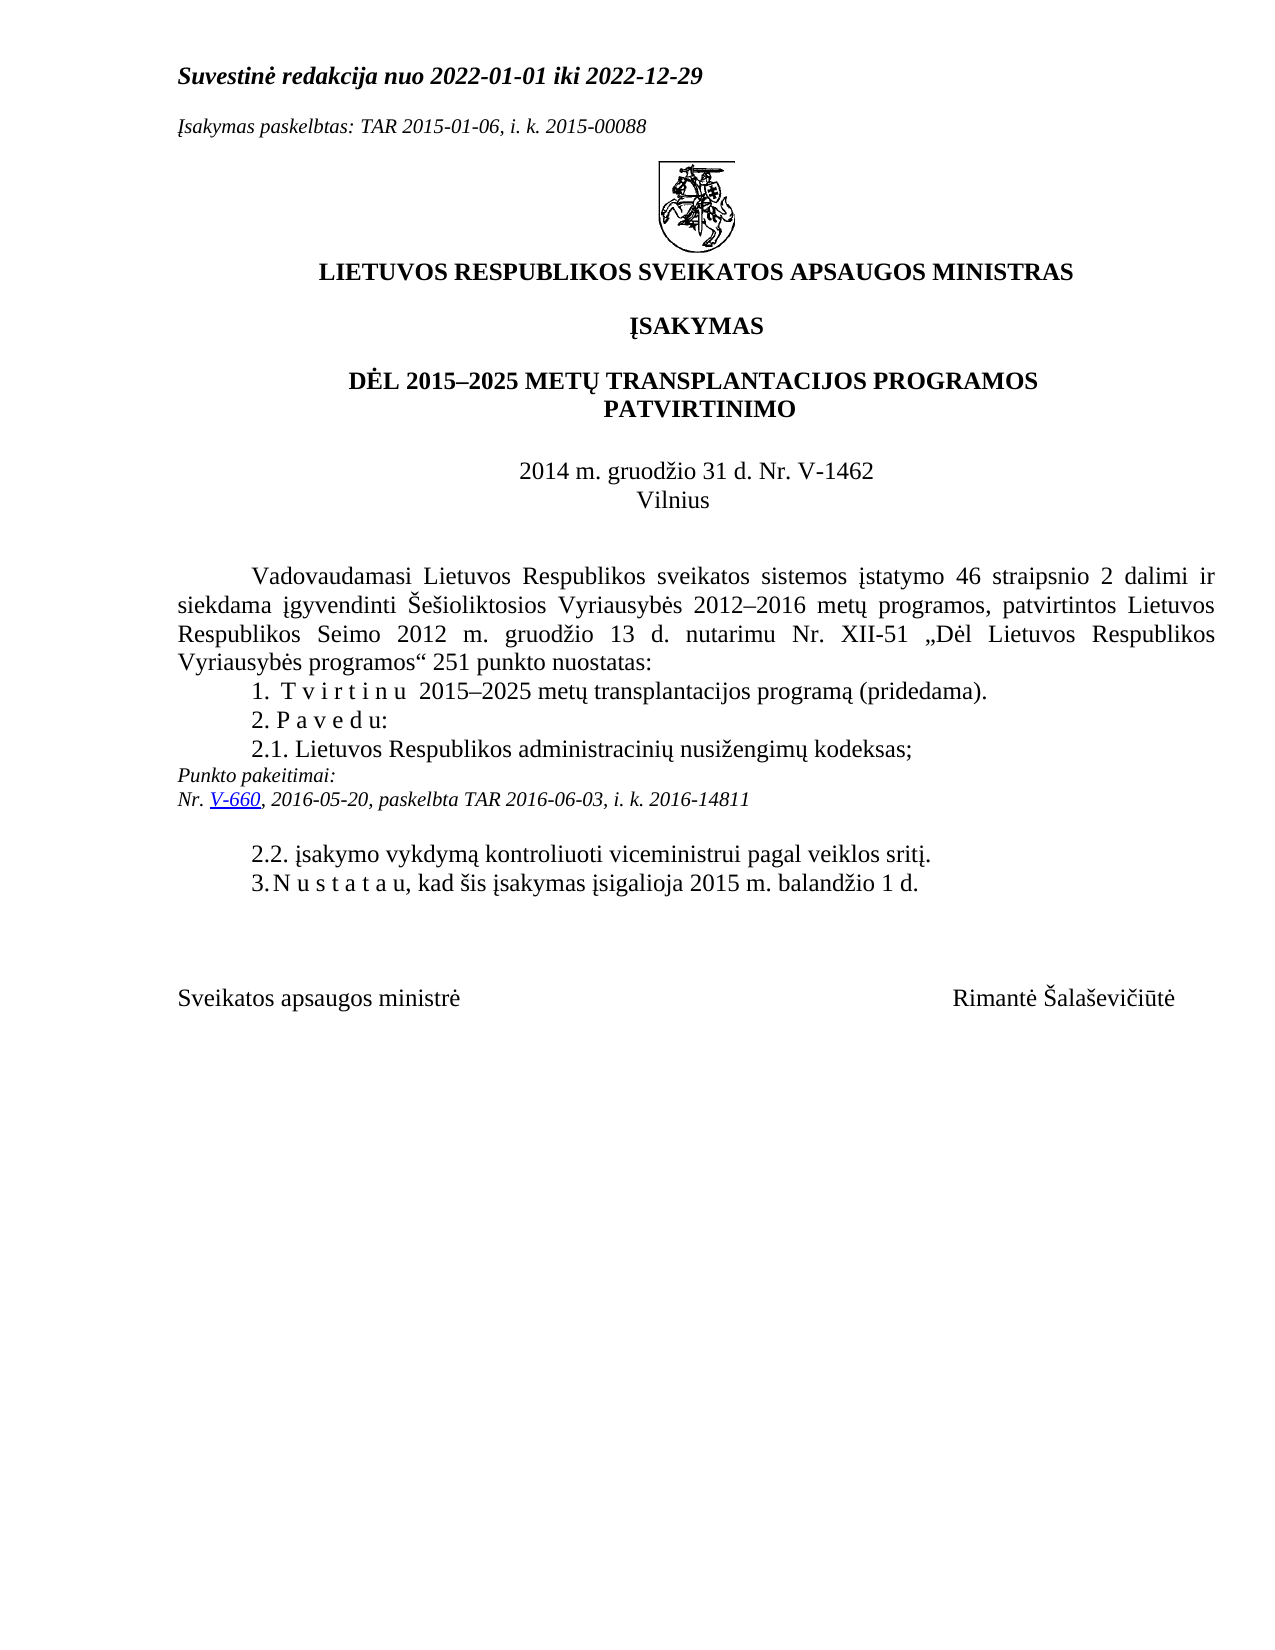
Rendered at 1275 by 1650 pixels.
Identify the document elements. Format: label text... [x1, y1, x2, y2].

text Nr. V-660, 2016-05-20, paskelbta TAR 2016-06-03, i. k. 2016-14811 [177, 787, 1216, 811]
text LIETUVOS RESPUBLIKOS SVEIKATOS APSAUGOS MINISTRAS [177, 257, 1216, 285]
text Vilnius [177, 485, 1169, 514]
text PATVIRTINIMO [177, 394, 1216, 423]
text ĮSAKYMAS [177, 311, 1216, 340]
text Punkto pakeitimai: [177, 762, 1216, 787]
text Sveikatos apsaugos ministrė Rimantė Šalaševičiūtė [177, 983, 1216, 1012]
text 2. P a v e d u: [177, 705, 1216, 734]
text 3. N u s t a t a u, kad šis įsakymas įsigalioja 2015 m. balandžio 1 d. [251, 868, 1216, 897]
text Vadovaudamasi Lietuvos Respublikos sveikatos sistemos įstatymo 46 straipsnio 2 dalimi ir siekdama įgyvendinti Šešioliktosios Vyriausybės 2012–2016 metų programos, patvirtintos Lietuvos Respublikos Seimo 2012 m. gruodžio 13 d. nutarimu Nr. XII-51 „Dėl Lietuvos Respublikos Vyriausybės programos“ 251 punkto nuostatas: [177, 561, 1216, 676]
text 2014 m. gruodžio 31 d. Nr. V-1462 [177, 456, 1216, 485]
text Suvestinė redakcija nuo 2022-01-01 iki 2022-12-29 [177, 61, 1216, 89]
text 2.2. įsakymo vykdymą kontroliuoti viceministrui pagal veiklos sritį. [177, 839, 1216, 868]
text Įsakymas paskelbtas: TAR 2015-01-06, i. k. 2015-00088 [177, 114, 1216, 138]
text DĖL 2015–2025 METŲ TRANSPLANTACIJOS PROGRAMOS [177, 366, 1216, 394]
text 2.1. Lietuvos Respublikos administracinių nusižengimų kodeksas; [177, 734, 1216, 762]
text 1. T v i r t i n u 2015–2025 metų transplantacijos programą (pridedama). [177, 676, 1216, 705]
